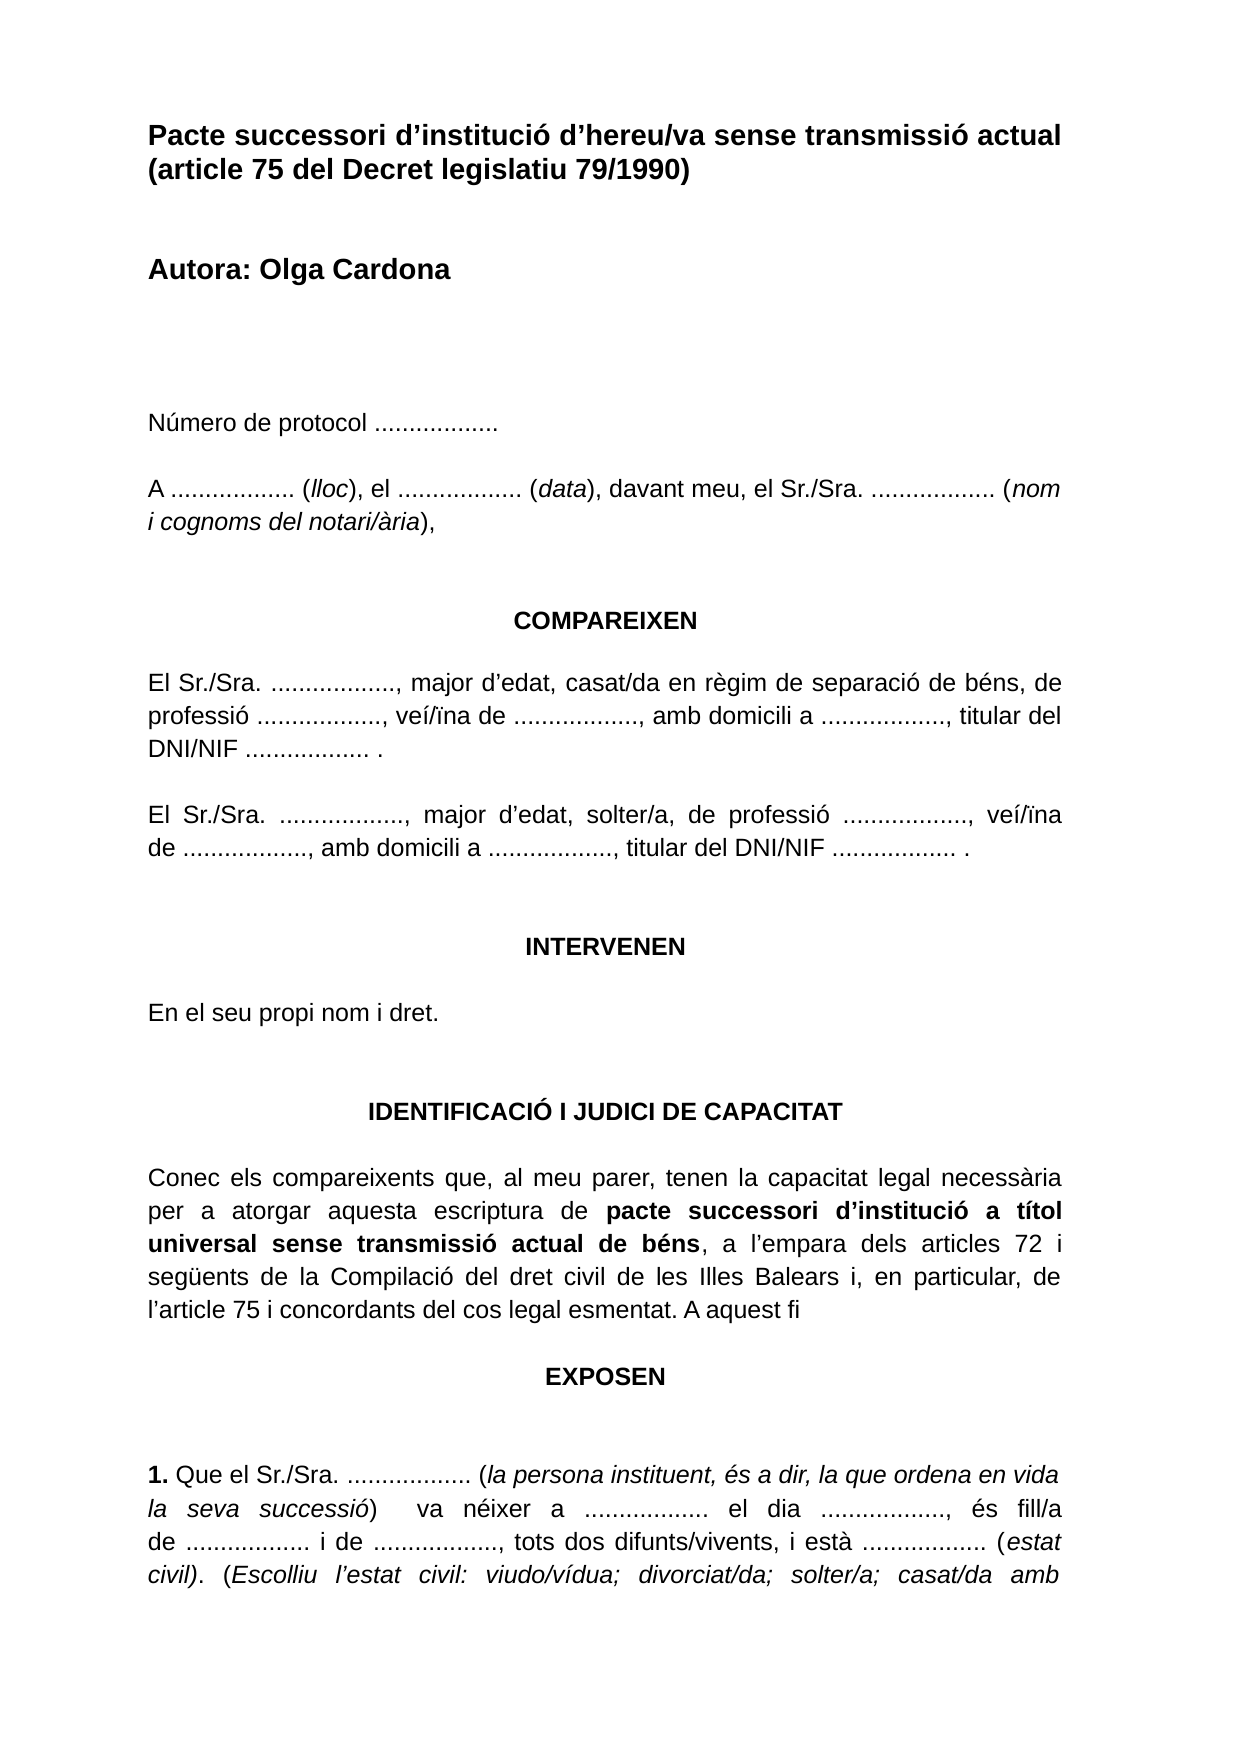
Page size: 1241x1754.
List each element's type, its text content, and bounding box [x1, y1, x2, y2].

text COMPAREIXEN [148, 606, 1063, 635]
subtitle 1. Que el Sr./Sra. .................. (la persona instituent, és a dir, la que ordena en vida la seva successió) va néixer a .................. el dia .................., és fill/a de .................. i de .................., tots dos difunts/vivents, i està .................. (estat civil). (Escolliu l’estat civil: viudo/vídua; divorciat/da; solter/a; casat/da amb [148, 1461, 1063, 1588]
text EXPOSEN [148, 1361, 1063, 1390]
text Número de protocol .................. [148, 408, 1063, 437]
text INTERVENEN [148, 932, 1063, 961]
text Autora: Olga Cardona [148, 252, 1063, 286]
text El Sr./Sra. .................., major d’edat, casat/da en règim de separació de béns, de professió .................., veí/ïna de .................., amb domicili a .................., titular del DNI/NIF .................. . [148, 668, 1063, 763]
text A .................. (lloc), el .................. (data), davant meu, el Sr./Sra. .................. (nom i cognoms del notari/ària), [148, 474, 1063, 536]
text En el seu propi nom i dret. [148, 998, 1063, 1027]
text IDENTIFICACIÓ I JUDICI DE CAPACITAT [148, 1097, 1063, 1126]
text Pacte successori d’institució d’hereu/va sense transmissió actual (article 75 del Decret legislatiu 79/1990) [148, 118, 1063, 185]
text El Sr./Sra. .................., major d’edat, solter/a, de professió .................., veí/ïna de .................., amb domicili a .................., titular del DNI/NIF .................. . [148, 800, 1063, 862]
text Conec els compareixents que, al meu parer, tenen la capacitat legal necessària per a atorgar aquesta escriptura de pacte successori d’institució a títol universal sense transmissió actual de béns, a l’empara dels articles 72 i següents de la Compilació del dret civil de les Illes Balears i, en particular, de l’article 75 i concordants del cos legal esmentat. A aquest fi [148, 1163, 1063, 1324]
